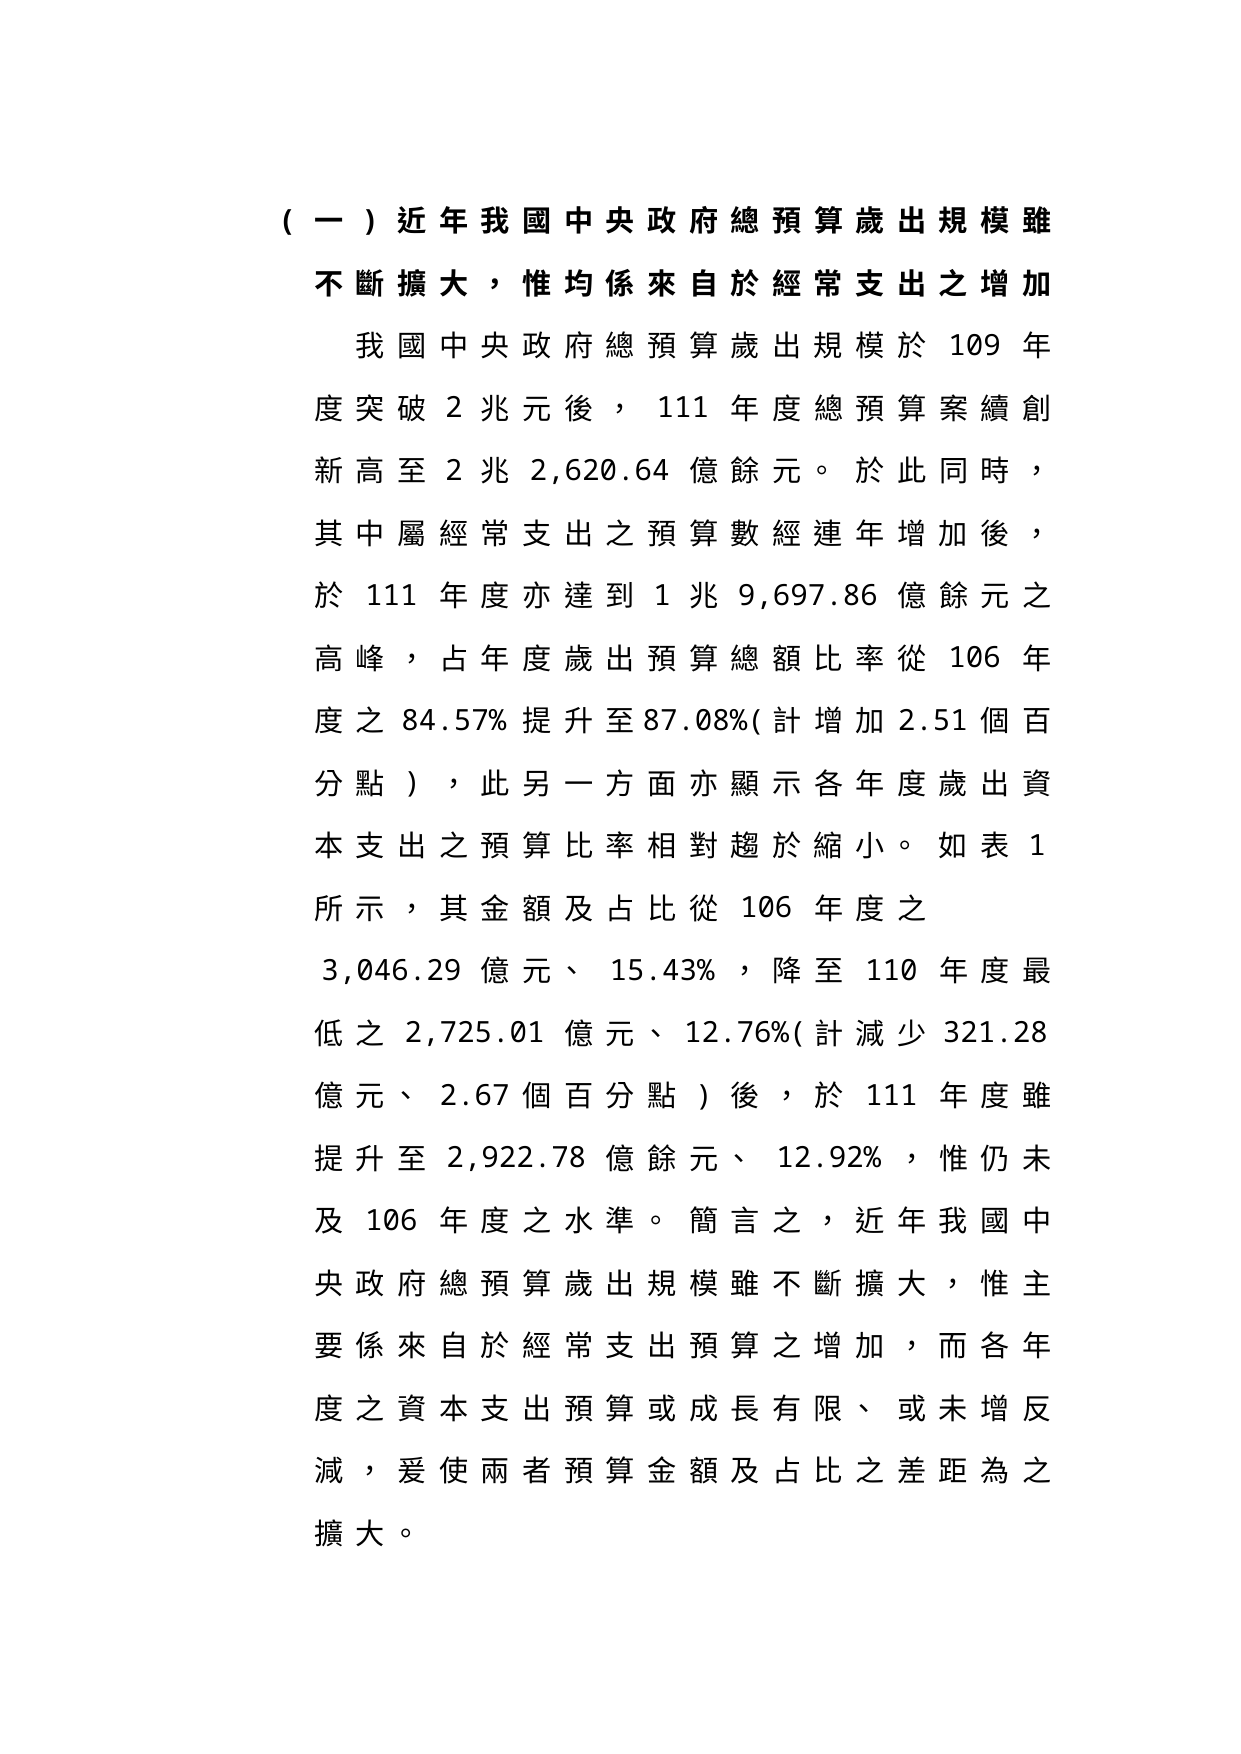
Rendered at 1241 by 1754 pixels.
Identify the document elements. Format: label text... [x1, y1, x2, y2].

text 我國中央政府總預算歲出規模於109年度突破2兆元後，111年度總預算案續創新高至2兆2,620.64億餘元。於此同時，其中屬經常支出之預算數經連年增加後，於111年度亦達到1兆9,697.86億餘元之高峰，占年度歲出預算總額比率從106年度之84.57%提升至87.08%(計增加2.51個百分點)，此另一方面亦顯示各年度歲出資本支出之預算比率相對趨於縮小。如表1所示，其金額及占比從106年度之3,046.29億元、15.43%，降至110年度最低之2,725.01億元、12.76%(計減少321.28億元、2.67個百分點)後，於111年度雖提升至2,922.78億餘元、12.92%，惟仍未及106年度之水準。簡言之，近年我國中央政府總預算歲出規模雖不斷擴大，惟主要係來自於經常支出預算之增加，而各年度之資本支出預算或成長有限、或未增反減，爰使兩者預算金額及占比之差距為之擴大。 [271, 302, 1058, 1552]
text (一)近年我國中央政府總預算歲出規模雖不斷擴大，惟均係來自於經常支出之增加 [242, 177, 1058, 302]
